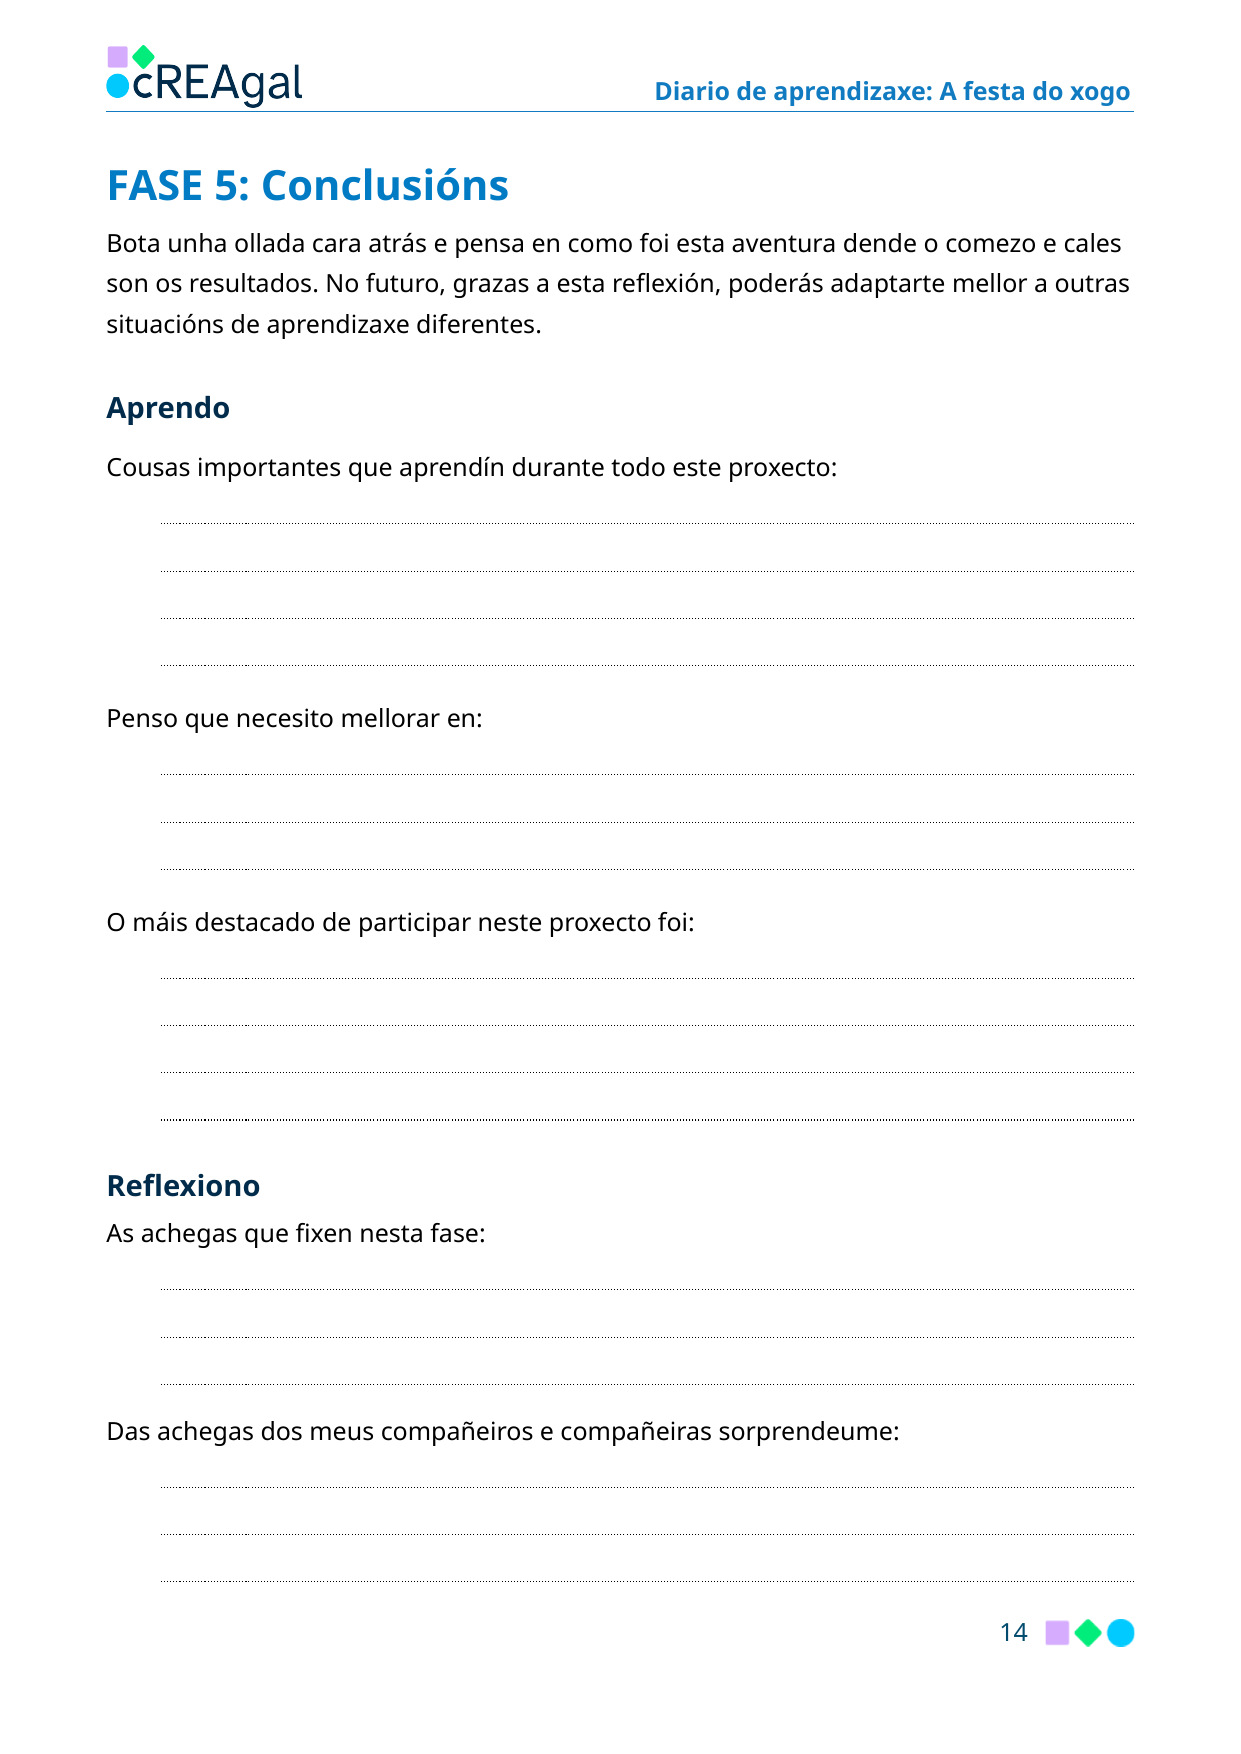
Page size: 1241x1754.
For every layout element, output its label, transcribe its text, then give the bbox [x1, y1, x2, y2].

table_cell [246, 1290, 1134, 1338]
table_cell [246, 572, 1134, 619]
subtitle Aprendo [106, 387, 1134, 427]
table_cell [160, 775, 246, 823]
table_cell [246, 979, 1134, 1026]
table_cell [246, 1026, 1134, 1073]
table_cell [246, 823, 1134, 870]
table_cell [246, 1338, 1134, 1385]
text As achegas que fixen nesta fase: [106, 1216, 1134, 1250]
text Cousas importantes que aprendín durante todo este proxecto: [106, 450, 1134, 484]
text Penso que necesito mellorar en: [106, 701, 1134, 735]
table_cell [160, 1535, 246, 1582]
table_cell [246, 775, 1134, 823]
table_cell [246, 619, 1134, 666]
table_cell [160, 1290, 246, 1338]
table_cell [160, 979, 246, 1026]
table_cell [246, 525, 1134, 572]
table_cell [246, 1488, 1134, 1535]
table_header [160, 943, 246, 979]
table_header [246, 943, 1134, 979]
table_header [160, 1255, 246, 1290]
table_cell [246, 1073, 1134, 1121]
picture [1124, 1636, 1135, 1647]
table_cell [160, 1026, 246, 1073]
table_header [246, 1453, 1134, 1488]
picture [106, 45, 302, 108]
text Bota unha ollada cara atrás e pensa en como foi esta aventura dende o comezo e cales son os resultados. No futuro, grazas a esta reflexión, poderás adaptarte mellor a outras situacións de aprendizaxe diferentes. [106, 225, 1134, 341]
table_cell [160, 1338, 246, 1385]
table_cell [160, 1073, 246, 1121]
picture [1045, 1619, 1118, 1647]
table_cell [160, 572, 246, 619]
text Das achegas dos meus compañeiros e compañeiras sorprendeume: [106, 1413, 1134, 1447]
text O máis destacado de participar neste proxecto foi: [106, 904, 1134, 938]
picture [1125, 1619, 1135, 1630]
table_header [246, 740, 1134, 775]
table_header [160, 489, 246, 524]
table_cell [160, 619, 246, 666]
table_cell [160, 1488, 246, 1535]
table_cell [160, 823, 246, 870]
table_header [160, 1453, 246, 1488]
table_cell [160, 525, 246, 572]
subtitle Reflexiono [106, 1165, 1134, 1204]
table_cell [246, 1535, 1134, 1582]
table_header [160, 740, 246, 775]
table_header [246, 1255, 1134, 1290]
table_header [246, 489, 1134, 524]
subtitle FASE 5: Conclusións [106, 156, 1134, 213]
